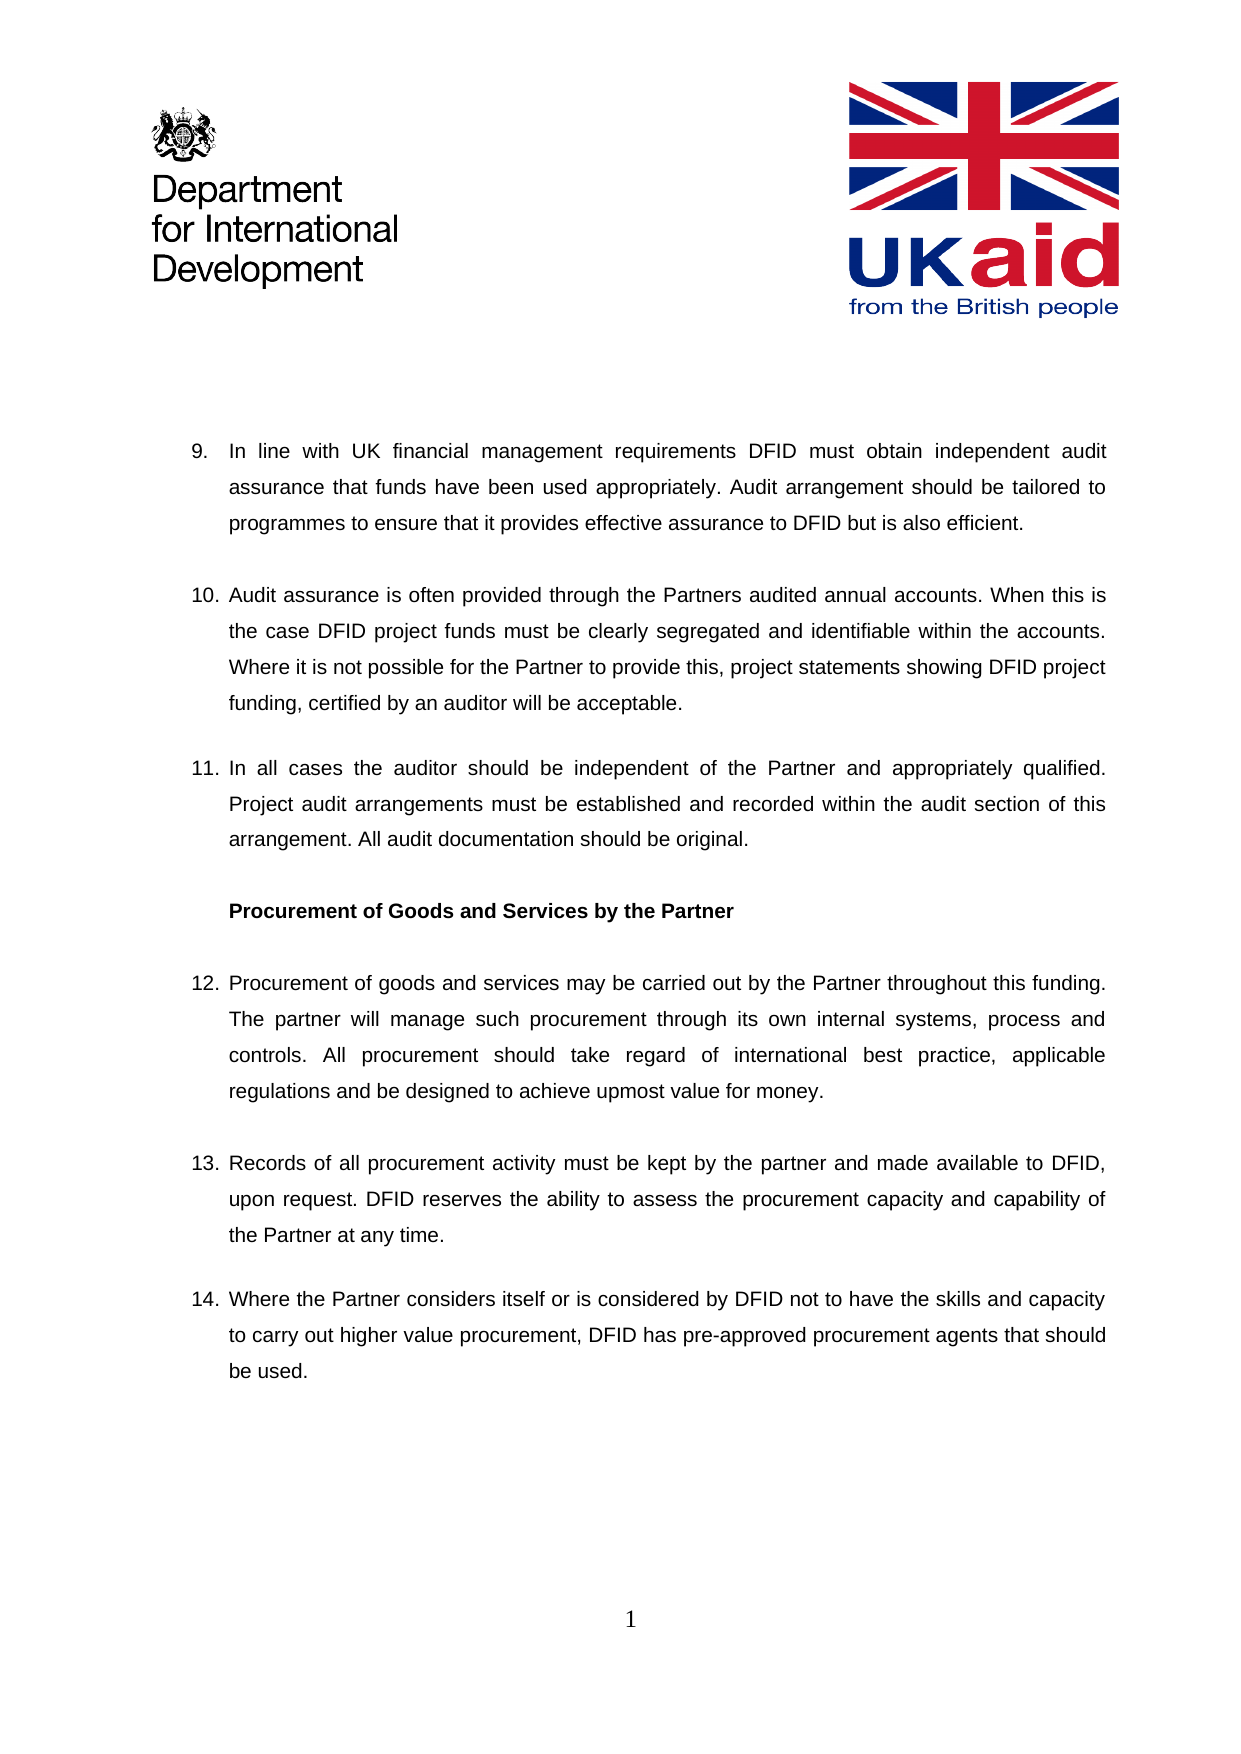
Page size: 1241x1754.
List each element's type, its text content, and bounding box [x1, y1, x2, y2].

list Procurement of goods and services may be carried out by the Partner throughout this funding. The partner will manage such procurement through its own internal systems, process and controls. All procurement should take regard of international best practice, applicable regulations and be designed to achieve upmost value for money. [191, 971, 1107, 1103]
list In line with UK financial management requirements DFID must obtain independent audit assurance that funds have been used appropriately. Audit arrangement should be tailored to programmes to ensure that it provides effective assurance to DFID but is also efficient. [191, 439, 1107, 535]
list Records of all procurement activity must be kept by the partner and made available to DFID, upon request. DFID reserves the ability to assess the procurement capacity and capability of the Partner at any time. [191, 1151, 1107, 1247]
text Procurement of Goods and Services by the Partner [228, 899, 1107, 923]
list In all cases the auditor should be independent of the Partner and appropriately qualified. Project audit arrangements must be established and recorded within the audit section of this arrangement. All audit documentation should be original. [191, 755, 1107, 851]
list Audit assurance is often provided through the Partners audited annual accounts. When this is the case DFID project funds must be clearly segregated and identifiable within the accounts. Where it is not possible for the Partner to provide this, project statements showing DFID project funding, certified by an auditor will be acceptable. [191, 583, 1107, 715]
list Where the Partner considers itself or is considered by DFID not to have the skills and capacity to carry out higher value procurement, DFID has pre-approved procurement agents that should be used. [191, 1287, 1107, 1383]
